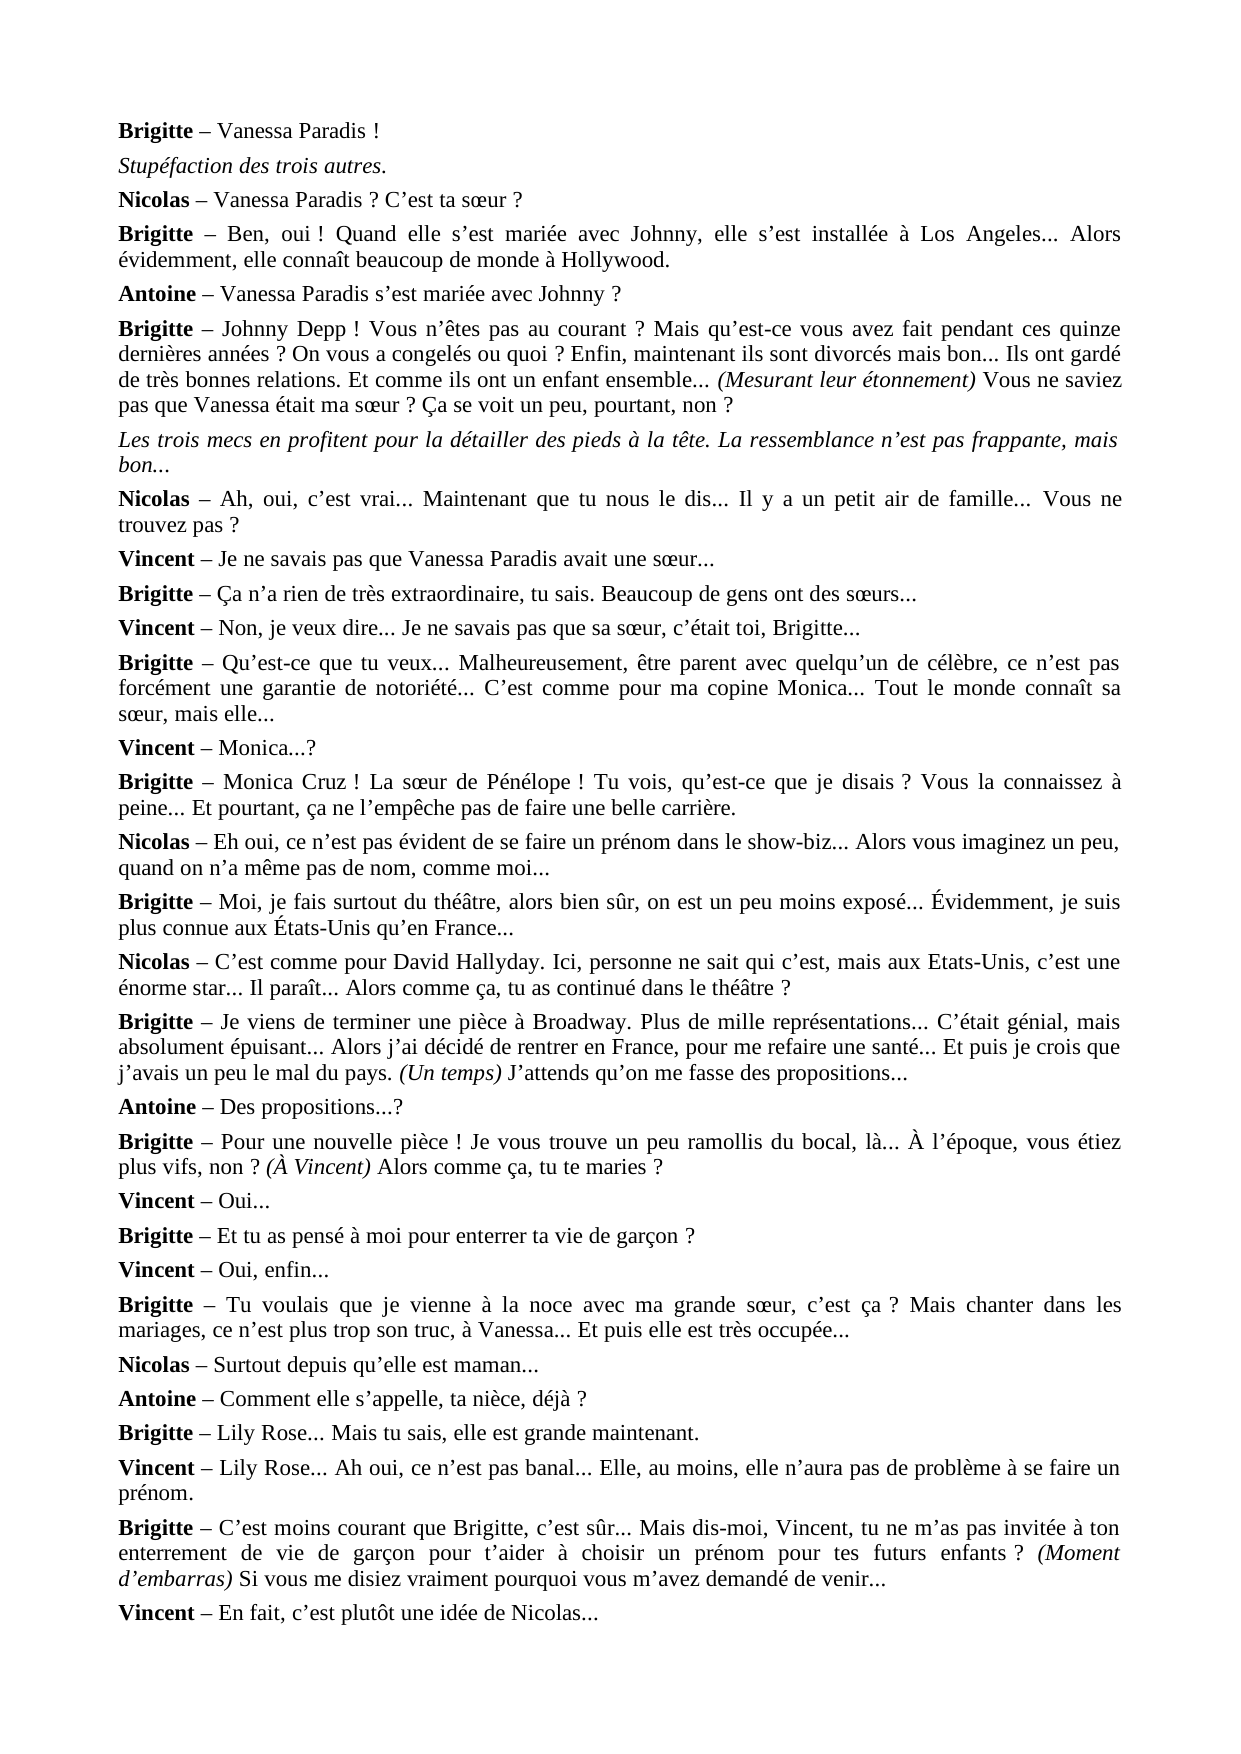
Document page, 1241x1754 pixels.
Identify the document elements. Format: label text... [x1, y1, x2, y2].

text Brigitte – Vanessa Paradis ! [118, 118, 1122, 144]
text Vincent – Oui... [118, 1188, 1122, 1214]
text Brigitte – C’est moins courant que Brigitte, c’est sûr... Mais dis-moi, Vincent, tu ne m’as pas invitée à ton enterrement de vie de garçon pour t’aider à choisir un prénom pour tes futurs enfants ? (Moment d’embarras) Si vous me disiez vraiment pourquoi vous m’avez demandé de venir... [118, 1514, 1122, 1591]
text Brigitte – Tu voulais que je vienne à la noce avec ma grande sœur, c’est ça ? Mais chanter dans les mariages, ce n’est plus trop son truc, à Vanessa... Et puis elle est très occupée... [118, 1292, 1122, 1343]
text Nicolas – Ah, oui, c’est vrai... Maintenant que tu nous le dis... Il y a un petit air de famille... Vous ne trouvez pas ? [118, 486, 1122, 537]
text Brigitte – Pour une nouvelle pièce ! Je vous trouve un peu ramollis du bocal, là... À l’époque, vous étiez plus vifs, non ? (À Vincent) Alors comme ça, tu te maries ? [118, 1128, 1122, 1179]
text Vincent – Oui, enfin... [118, 1257, 1122, 1283]
text Brigitte – Je viens de terminer une pièce à Broadway. Plus de mille représentations... C’était génial, mais absolument épuisant... Alors j’ai décidé de rentrer en France, pour me refaire une santé... Et puis je crois que j’avais un peu le mal du pays. (Un temps) J’attends qu’on me fasse des propositions... [118, 1009, 1122, 1085]
text Antoine – Des propositions...? [118, 1094, 1122, 1120]
text Stupéfaction des trois autres. [118, 152, 1122, 178]
text Vincent – Non, je veux dire... Je ne savais pas que sa sœur, c’était toi, Brigitte... [118, 615, 1122, 641]
text Brigitte – Moi, je fais surtout du théâtre, alors bien sûr, on est un peu moins exposé... Évidemment, je suis plus connue aux États-Unis qu’en France... [118, 889, 1122, 940]
text Nicolas – Surtout depuis qu’elle est maman... [118, 1351, 1122, 1377]
text Vincent – Lily Rose... Ah oui, ce n’est pas banal... Elle, au moins, elle n’aura pas de problème à se faire un prénom. [118, 1454, 1122, 1506]
text Nicolas – Eh oui, ce n’est pas évident de se faire un prénom dans le show-biz... Alors vous imaginez un peu, quand on n’a même pas de nom, comme moi... [118, 829, 1122, 880]
text Antoine – Vanessa Paradis s’est mariée avec Johnny ? [118, 281, 1122, 307]
text Vincent – Monica...? [118, 735, 1122, 760]
text Vincent – En fait, c’est plutôt une idée de Nicolas... [118, 1600, 1122, 1625]
text Nicolas – C’est comme pour David Hallyday. Ici, personne ne sait qui c’est, mais aux Etats-Unis, c’est une énorme star... Il paraît... Alors comme ça, tu as continué dans le théâtre ? [118, 949, 1122, 1000]
text Brigitte – Ben, oui ! Quand elle s’est mariée avec Johnny, elle s’est installée à Los Angeles... Alors évidemment, elle connaît beaucoup de monde à Hollywood. [118, 221, 1122, 272]
text Brigitte – Ça n’a rien de très extraordinaire, tu sais. Beaucoup de gens ont des sœurs... [118, 581, 1122, 606]
text Nicolas – Vanessa Paradis ? C’est ta sœur ? [118, 187, 1122, 212]
text Antoine – Comment elle s’appelle, ta nièce, déjà ? [118, 1386, 1122, 1411]
text Brigitte – Johnny Depp ! Vous n’êtes pas au courant ? Mais qu’est-ce vous avez fait pendant ces quinze dernières années ? On vous a congelés ou quoi ? Enfin, maintenant ils sont divorcés mais bon... Ils ont gardé de très bonnes relations. Et comme ils ont un enfant ensemble... (Mesurant leur étonnement) Vous ne saviez pas que Vanessa était ma sœur ? Ça se voit un peu, pourtant, non ? [118, 316, 1122, 418]
text Brigitte – Et tu as pensé à moi pour enterrer ta vie de garçon ? [118, 1223, 1122, 1248]
text Brigitte – Lily Rose... Mais tu sais, elle est grande maintenant. [118, 1420, 1122, 1446]
text Brigitte – Monica Cruz ! La sœur de Pénélope ! Tu vois, qu’est-ce que je disais ? Vous la connaissez à peine... Et pourtant, ça ne l’empêche pas de faire une belle carrière. [118, 769, 1122, 820]
text Vincent – Je ne savais pas que Vanessa Paradis avait une sœur... [118, 546, 1122, 572]
text Les trois mecs en profitent pour la détailler des pieds à la tête. La ressemblance n’est pas frappante, mais bon... [118, 426, 1122, 477]
text Brigitte – Qu’est-ce que tu veux... Malheureusement, être parent avec quelqu’un de célèbre, ce n’est pas forcément une garantie de notoriété... C’est comme pour ma copine Monica... Tout le monde connaît sa sœur, mais elle... [118, 649, 1122, 726]
